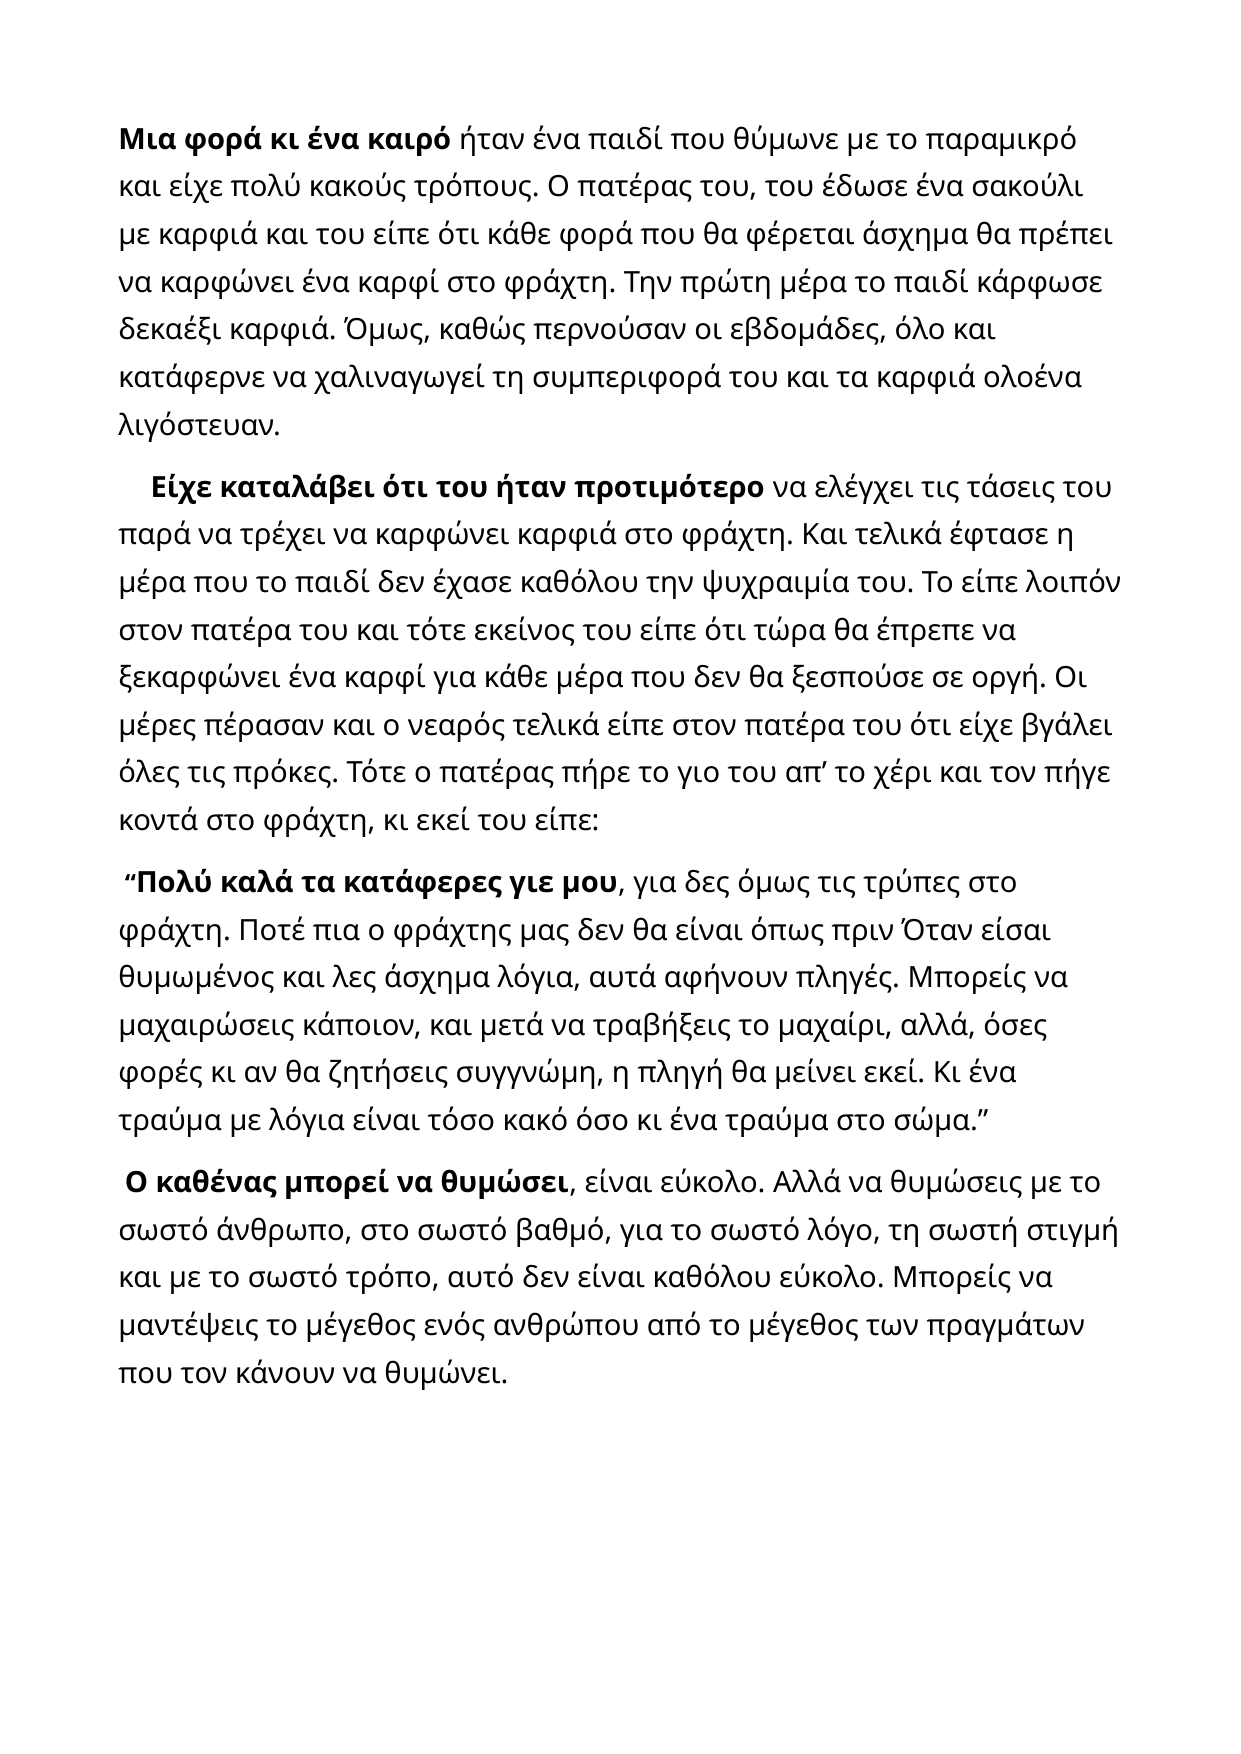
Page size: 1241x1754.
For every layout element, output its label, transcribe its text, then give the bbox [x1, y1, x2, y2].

text “Πολύ καλά τα κατάφερες γιε µου, για δες όµως τις τρύπες στο φράχτη. Ποτέ πια ο φράχτης µας δεν θα είναι όπως πριν Όταν είσαι θυµωµένος και λες άσχημα λόγια, αυτά αφήνουν πληγές. Μπορείς να µαχαιρώσεις κάποιον, και µετά να τραβήξεις το µαχαίρι, αλλά, όσες φορές κι αν θα ζητήσεις συγγνώµη, η πληγή θα µείνει εκεί. Κι ένα τραύµα µε λόγια είναι τόσο κακό όσο κι ένα τραύµα στο σώµα.” [118, 861, 1122, 1139]
text Μια φορά κι ένα καιρό ήταν ένα παιδί που θύµωνε µε το παραµικρό και είχε πολύ κακούς τρόπους. Ο πατέρας του, του έδωσε ένα σακούλι µε καρφιά και του είπε ότι κάθε φορά που θα φέρεται άσχηµα θα πρέπει να καρφώνει ένα καρφί στο φράχτη. Την πρώτη µέρα το παιδί κάρφωσε δεκαέξι καρφιά. Όµως, καθώς περνούσαν οι εβδοµάδες, όλο και κατάφερνε να χαλιναγωγεί τη συµπεριφορά του και τα καρφιά ολοένα λιγόστευαν. [118, 118, 1122, 443]
text Ο καθένας μπορεί να θυμώσει, είναι εύκολο. Αλλά να θυμώσεις με το σωστό άνθρωπο, στο σωστό βαθμό, για το σωστό λόγο, τη σωστή στιγμή και με το σωστό τρόπο, αυτό δεν είναι καθόλου εύκολο. Μπορείς να μαντέψεις το μέγεθος ενός ανθρώπου από το μέγεθος των πραγμάτων που τον κάνουν να θυμώνει. [118, 1162, 1122, 1392]
text Είχε καταλάβει ότι του ήταν προτιµότερο να ελέγχει τις τάσεις του παρά να τρέχει να καρφώνει καρφιά στο φράχτη. Και τελικά έφτασε η µέρα που το παιδί δεν έχασε καθόλου την ψυχραιµία του. Το είπε λοιπόν στον πατέρα του και τότε εκείνος του είπε ότι τώρα θα έπρεπε να ξεκαρφώνει ένα καρφί για κάθε µέρα που δεν θα ξεσπούσε σε οργή. Οι µέρες πέρασαν και ο νεαρός τελικά είπε στον πατέρα του ότι είχε βγάλει όλες τις πρόκες. Τότε ο πατέρας πήρε το γιο του απ’ το χέρι και τον πήγε κοντά στο φράχτη, κι εκεί του είπε: [118, 466, 1122, 839]
